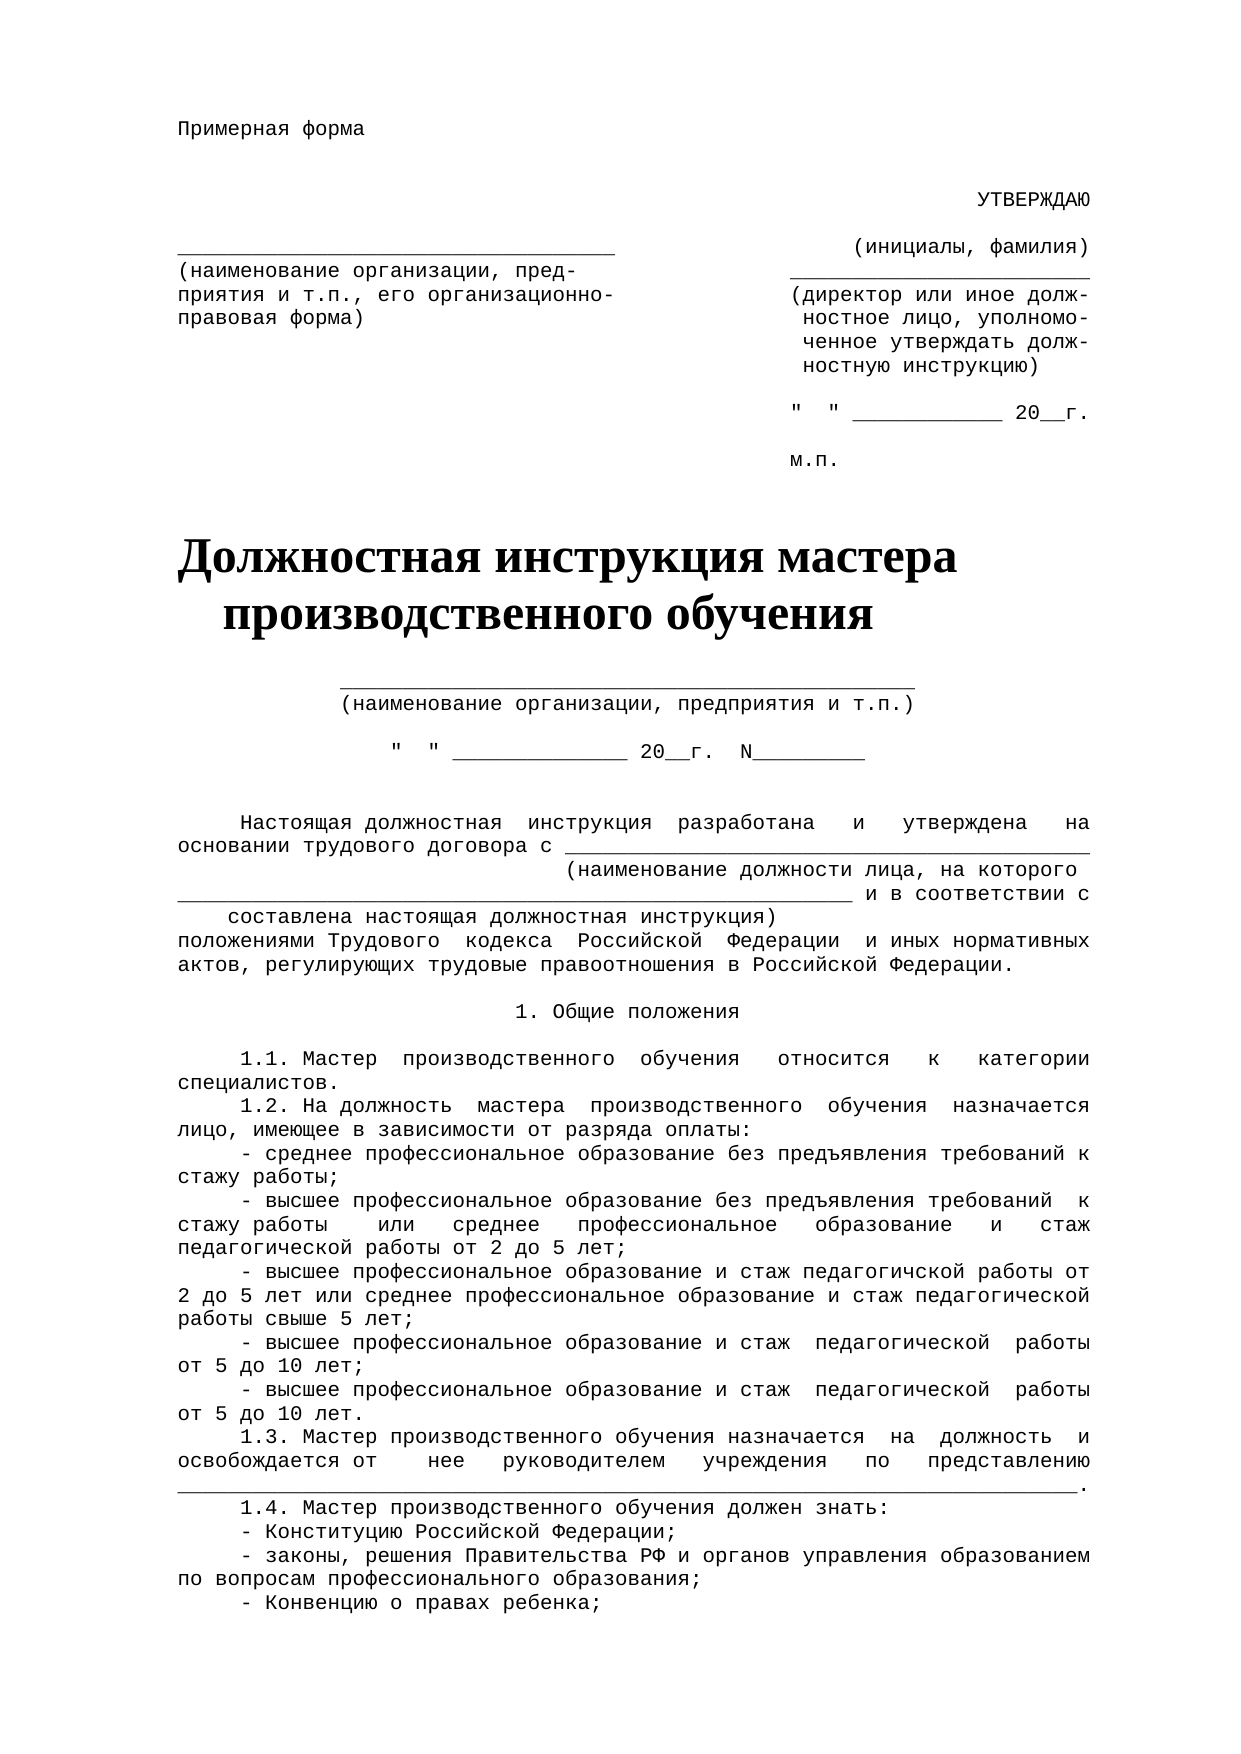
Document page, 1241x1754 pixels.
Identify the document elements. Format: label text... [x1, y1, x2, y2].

text ______________________________________________ [177, 670, 1152, 693]
text - Конституцию Российской Федерации; [177, 1521, 1152, 1545]
text Примерная форма [177, 118, 1152, 142]
text - высшее профессиональное образование и стаж педагогической работы [177, 1332, 1152, 1356]
text правовая форма) ностное лицо, уполномо- [177, 307, 1152, 331]
text стажу работы или среднее профессиональное образование и стаж [177, 1214, 1152, 1237]
text - среднее профессиональное образование без предъявления требований к [177, 1143, 1152, 1166]
text 2 до 5 лет или среднее профессиональное образование и стаж педагогической [177, 1284, 1152, 1308]
text 1.2. На должность мастера производственного обучения назначается [177, 1095, 1152, 1119]
text приятия и т.п., его организационно- (директор или иное долж- [177, 284, 1152, 307]
text ностную инструкцию) [177, 354, 1152, 378]
text " " ____________ 20__г. [177, 402, 1152, 426]
text от 5 до 10 лет; [177, 1356, 1152, 1379]
text - высшее профессиональное образование без предъявления требований к [177, 1190, 1152, 1214]
text освобождается от нее руководителем учреждения по представлению [177, 1450, 1152, 1474]
text УТВЕРЖДАЮ [177, 189, 1152, 213]
text лицо, имеющее в зависимости от разряда оплаты: [177, 1119, 1152, 1143]
subtitle Должностная инструкция мастера производственного обучения [177, 526, 1152, 641]
text по вопросам профессионального образования; [177, 1568, 1152, 1592]
text стажу работы; [177, 1166, 1152, 1190]
text 1.3. Мастер производственного обучения назначается на должность и [177, 1426, 1152, 1450]
text 1.4. Мастер производственного обучения должен знать: [177, 1497, 1152, 1521]
text специалистов. [177, 1072, 1152, 1095]
text - высшее профессиональное образование и стаж педагогичской работы от [177, 1261, 1152, 1284]
text работы свыше 5 лет; [177, 1308, 1152, 1332]
text - высшее профессиональное образование и стаж педагогической работы [177, 1379, 1152, 1403]
text актов, регулирующих трудовые правоотношения в Российской Федерации. [177, 953, 1152, 977]
text Настоящая должностная инструкция разработана и утверждена на [177, 812, 1152, 835]
text основании трудового договора с __________________________________________ [177, 835, 1152, 859]
text положениями Трудового кодекса Российской Федерации и иных нормативных [177, 930, 1152, 953]
text м.п. [177, 449, 1152, 473]
text ___________________________________ (инициалы, фамилия) [177, 236, 1152, 260]
text " " ______________ 20__г. N_________ [177, 741, 1152, 764]
text 1.1. Мастер производственного обучения относится к категории [177, 1048, 1152, 1072]
text ченное утверждать долж- [177, 331, 1152, 354]
text - законы, решения Правительства РФ и органов управления образованием [177, 1545, 1152, 1568]
text ________________________________________________________________________. [177, 1474, 1152, 1497]
text (наименование должности лица, на которого [177, 859, 1152, 883]
text 1. Общие положения [177, 1001, 1152, 1024]
text (наименование организации, пред- ________________________ [177, 260, 1152, 284]
text от 5 до 10 лет. [177, 1403, 1152, 1426]
text составлена настоящая должностная инструкция) [177, 906, 1152, 930]
text педагогической работы от 2 до 5 лет; [177, 1237, 1152, 1261]
text (наименование организации, предприятия и т.п.) [177, 693, 1152, 717]
text - Конвенцию о правах ребенка; [177, 1592, 1152, 1616]
text ______________________________________________________ и в соответствии с [177, 883, 1152, 906]
